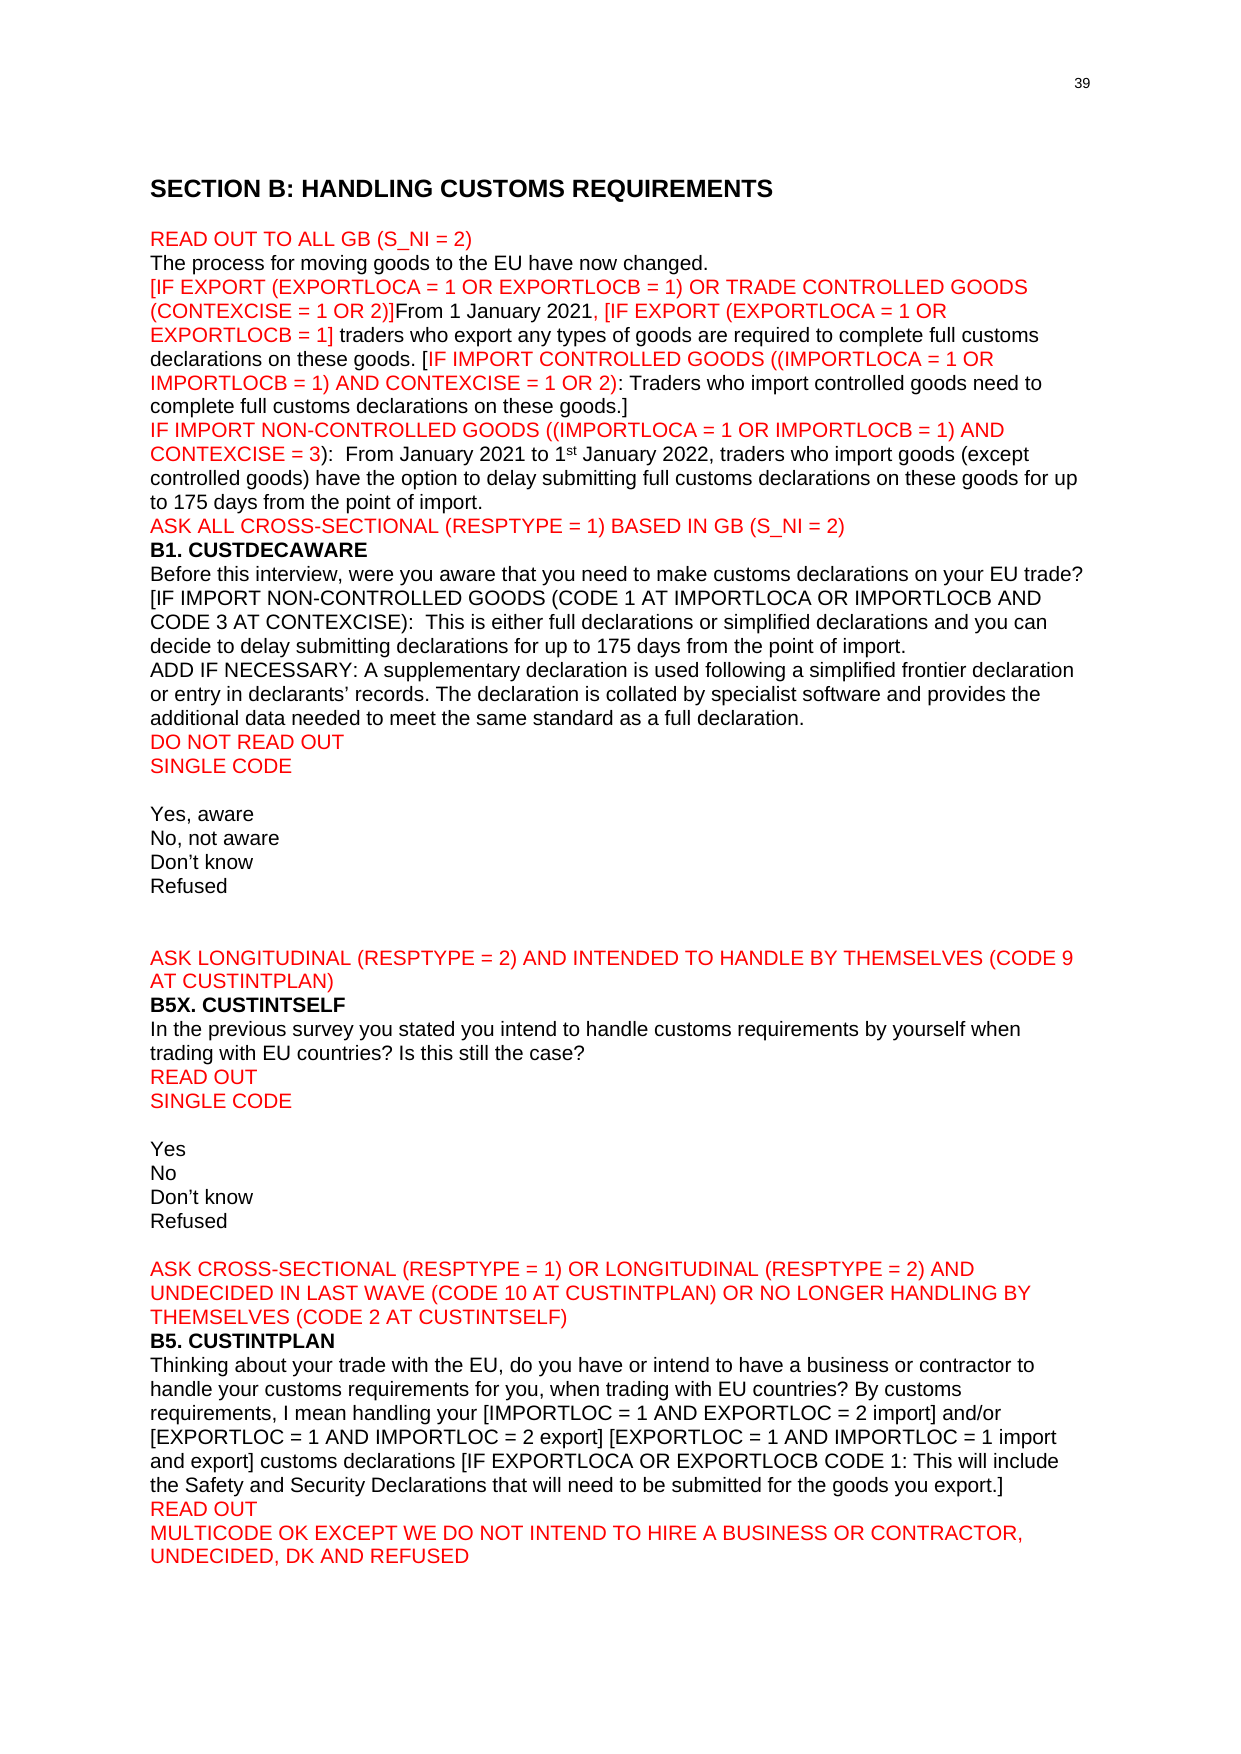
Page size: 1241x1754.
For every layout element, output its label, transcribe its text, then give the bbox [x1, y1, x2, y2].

text No, not aware [150, 826, 1090, 849]
text Yes, aware [150, 802, 1090, 826]
text B5X. CUSTINTSELF [150, 993, 1090, 1017]
text No [150, 1161, 1090, 1185]
text IF IMPORT NON-CONTROLLED GOODS ((IMPORTLOCA = 1 OR IMPORTLOCB = 1) AND CONTEXCISE = 3): From January 2021 to 1st January 2022, traders who import goods (except controlled goods) have the option to delay submitting full customs declarations on these goods for up to 175 days from the point of import. [150, 418, 1090, 514]
text Refused [150, 1209, 1090, 1233]
text ASK CROSS-SECTIONAL (RESPTYPE = 1) OR LONGITUDINAL (RESPTYPE = 2) AND UNDECIDED IN LAST WAVE (CODE 10 AT CUSTINTPLAN) OR NO LONGER HANDLING BY THEMSELVES (CODE 2 AT CUSTINTSELF) [150, 1257, 1090, 1329]
text SINGLE CODE [150, 1089, 1090, 1113]
text Yes [150, 1137, 1090, 1161]
text READ OUT [150, 1065, 1090, 1089]
text SINGLE CODE [150, 754, 1090, 778]
text Don’t know [150, 1185, 1090, 1209]
text Don’t know [150, 849, 1090, 873]
text SECTION B: HANDLING CUSTOMS REQUIREMENTS [150, 174, 1090, 203]
text READ OUT [150, 1496, 1090, 1520]
text In the previous survey you stated you intend to handle customs requirements by yourself when trading with EU countries? Is this still the case? [150, 1017, 1090, 1065]
text The process for moving goods to the EU have now changed. [150, 251, 1090, 274]
text DO NOT READ OUT [150, 730, 1090, 754]
text MULTICODE OK EXCEPT WE DO NOT INTEND TO HIRE A BUSINESS OR CONTRACTOR, UNDECIDED, DK AND REFUSED [150, 1520, 1090, 1568]
text B5. CUSTINTPLAN [150, 1329, 1090, 1353]
text ASK ALL CROSS-SECTIONAL (RESPTYPE = 1) BASED IN GB (S_NI = 2) B1. CUSTDECAWARE Before this interview, were you aware that you need to make customs declarations on your EU trade? [IF IMPORT NON-CONTROLLED GOODS (CODE 1 AT IMPORTLOCA OR IMPORTLOCB AND CODE 3 AT CONTEXCISE): This is either full declarations or simplified declarations and you can decide to delay submitting declarations for up to 175 days from the point of import. [150, 514, 1090, 658]
text [IF EXPORT (EXPORTLOCA = 1 OR EXPORTLOCB = 1) OR TRADE CONTROLLED GOODS (CONTEXCISE = 1 OR 2)]From 1 January 2021, [IF EXPORT (EXPORTLOCA = 1 OR EXPORTLOCB = 1] traders who export any types of goods are required to complete full customs declarations on these goods. [IF IMPORT CONTROLLED GOODS ((IMPORTLOCA = 1 OR IMPORTLOCB = 1) AND CONTEXCISE = 1 OR 2): Traders who import controlled goods need to complete full customs declarations on these goods.] [150, 274, 1090, 418]
text Refused [150, 873, 1090, 897]
text Thinking about your trade with the EU, do you have or intend to have a business or contractor to handle your customs requirements for you, when trading with EU countries? By customs requirements, I mean handling your [IMPORTLOC = 1 AND EXPORTLOC = 2 import] and/or [EXPORTLOC = 1 AND IMPORTLOC = 2 export] [EXPORTLOC = 1 AND IMPORTLOC = 1 import and export] customs declarations [IF EXPORTLOCA OR EXPORTLOCB CODE 1: This will include the Safety and Security Declarations that will need to be submitted for the goods you export.] [150, 1353, 1090, 1496]
text ADD IF NECESSARY: A supplementary declaration is used following a simplified frontier declaration or entry in declarants’ records. The declaration is collated by specialist software and provides the additional data needed to meet the same standard as a full declaration. [150, 658, 1090, 730]
text ASK LONGITUDINAL (RESPTYPE = 2) AND INTENDED TO HANDLE BY THEMSELVES (CODE 9 AT CUSTINTPLAN) [150, 945, 1090, 993]
text READ OUT TO ALL GB (S_NI = 2) [150, 227, 1090, 251]
